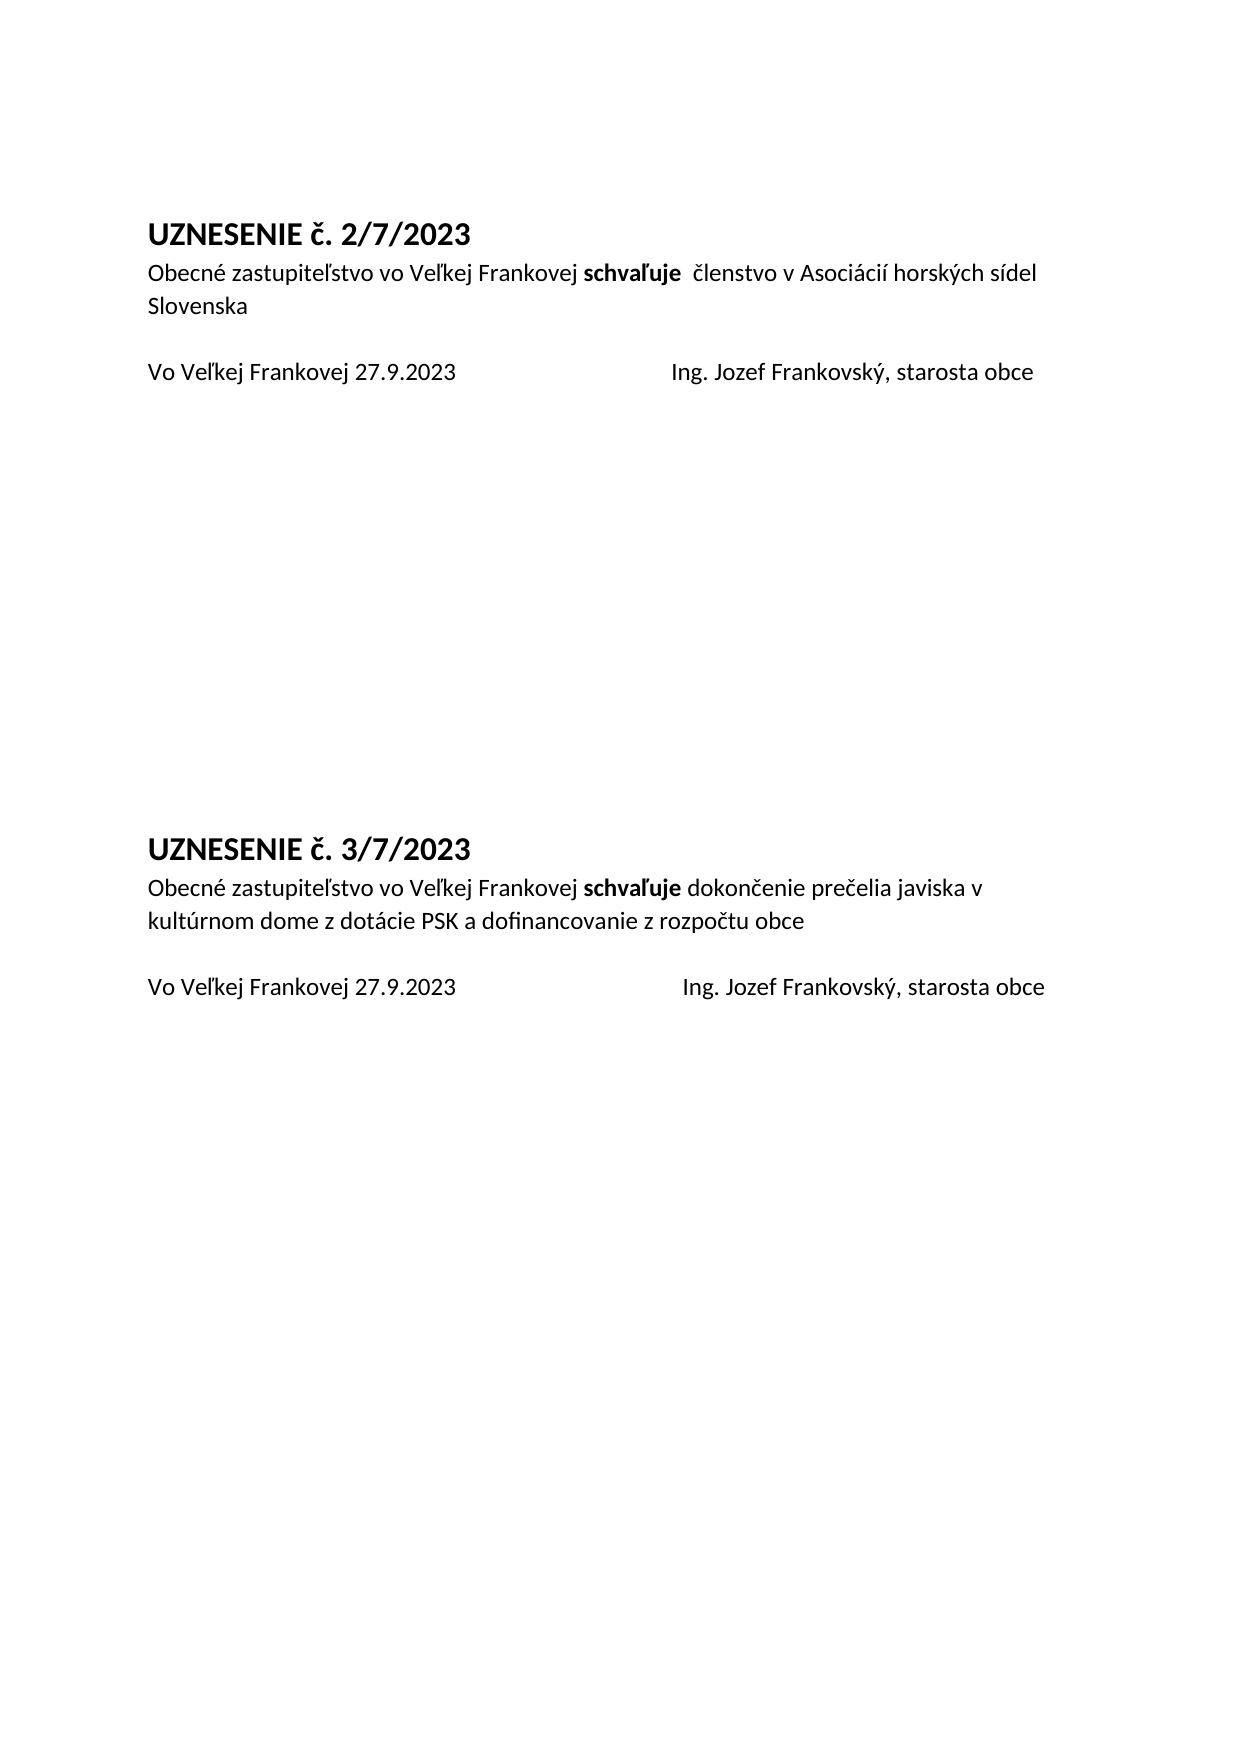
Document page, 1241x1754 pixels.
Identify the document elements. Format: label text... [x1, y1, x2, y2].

text UZNESENIE č. 2/7/2023 [148, 213, 1093, 254]
text Obecné zastupiteľstvo vo Veľkej Frankovej schvaľuje členstvo v Asociácií horských sídel Slovenska [148, 257, 1093, 321]
text Vo Veľkej Frankovej 27.9.2023 Ing. Jozef Frankovský, starosta obce [148, 971, 1093, 1001]
text Vo Veľkej Frankovej 27.9.2023 Ing. Jozef Frankovský, starosta obce [148, 356, 1093, 387]
text Obecné zastupiteľstvo vo Veľkej Frankovej schvaľuje dokončenie prečelia javiska v kultúrnom dome z dotácie PSK a dofinancovanie z rozpočtu obce [148, 872, 1093, 935]
text UZNESENIE č. 3/7/2023 [148, 828, 1093, 869]
